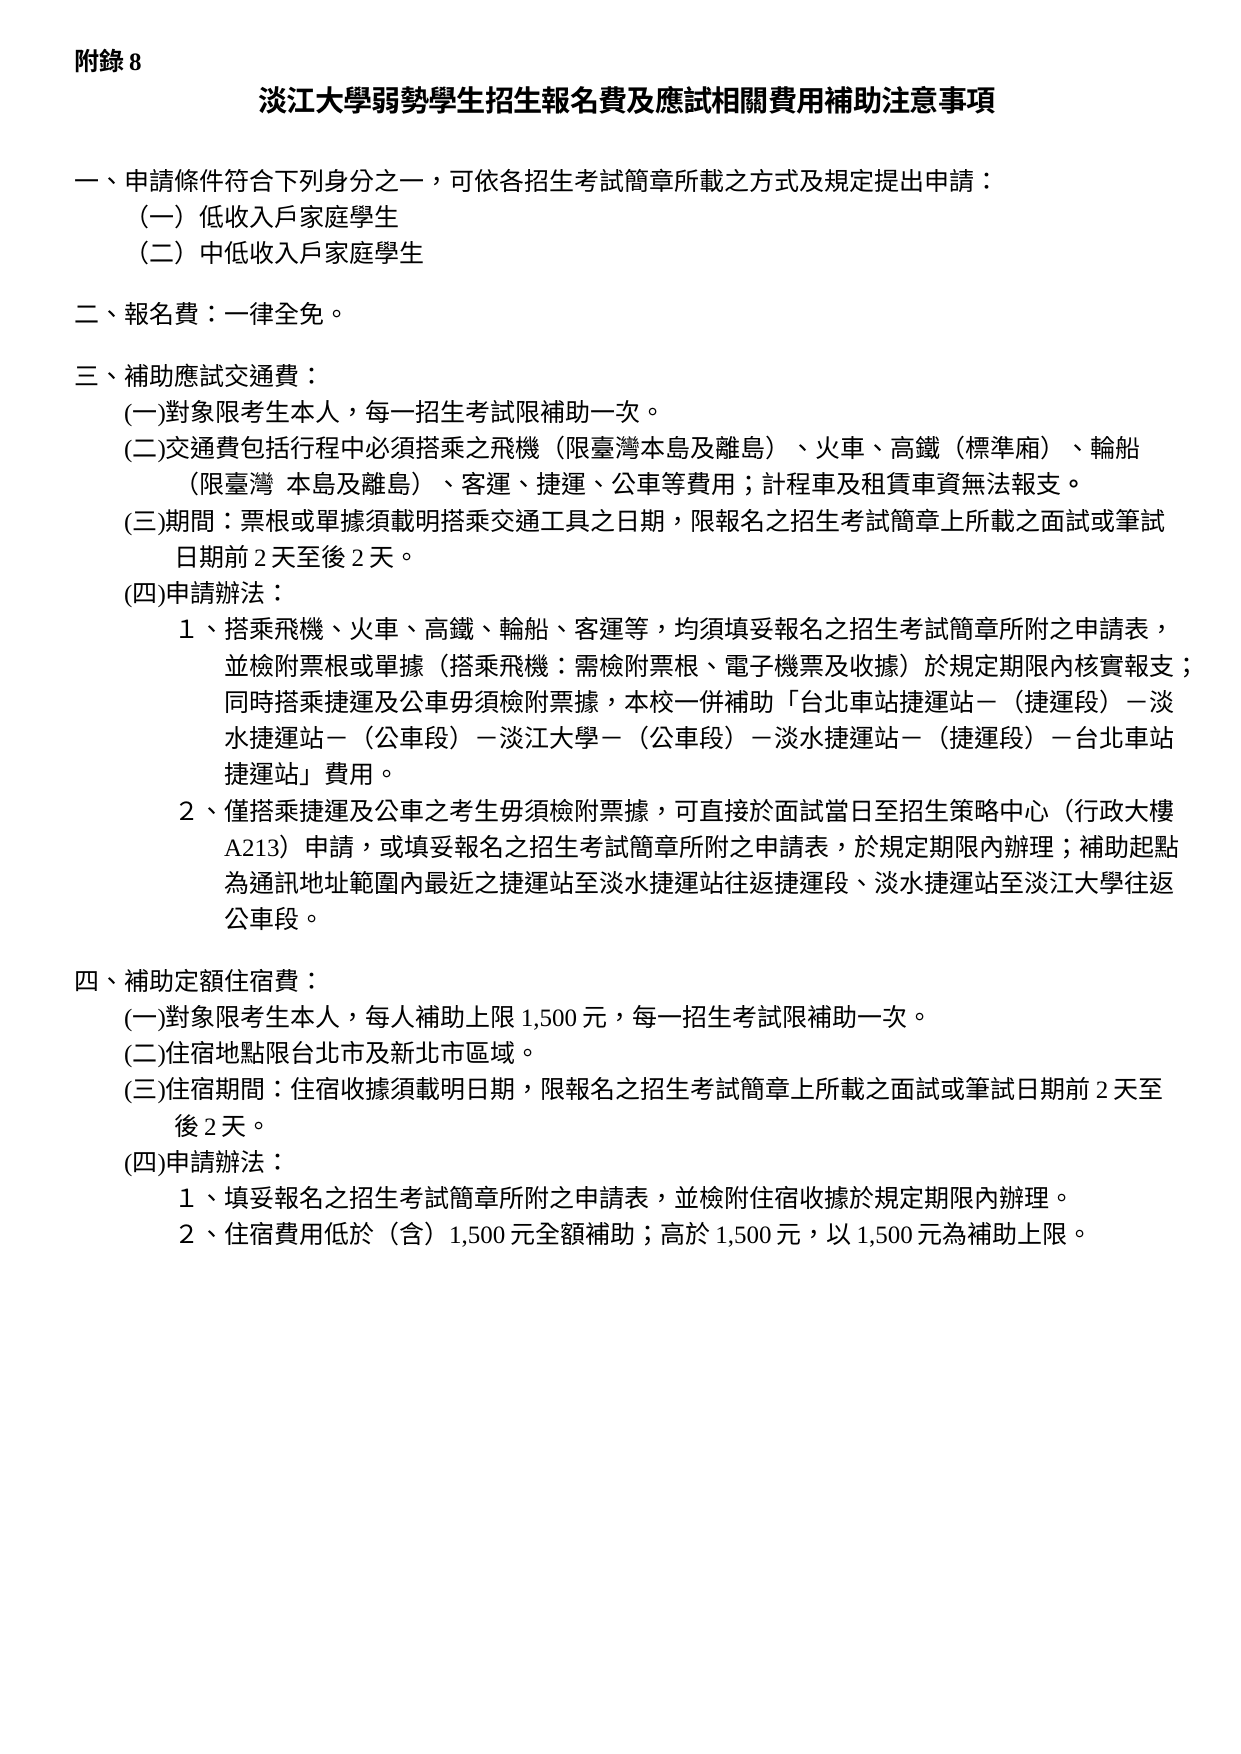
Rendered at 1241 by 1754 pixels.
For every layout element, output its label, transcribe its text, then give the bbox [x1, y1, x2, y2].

text (三)住宿期間：住宿收據須載明日期，限報名之招生考試簡章上所載之面試或筆試日期前2天至後2天。 [124, 1070, 1181, 1142]
text (二)住宿地點限台北市及新北市區域。 [124, 1033, 1181, 1070]
text (四)申請辦法： [124, 573, 1181, 610]
text ２、住宿費用低於（含）1,500元全額補助；高於1,500元，以1,500元為補助上限。 [174, 1215, 1181, 1251]
text (一)對象限考生本人，每一招生考試限補助一次。 [124, 392, 1181, 428]
text （一）低收入戶家庭學生 [124, 197, 1181, 233]
text 三、補助應試交通費： [74, 356, 1181, 392]
text (二)交通費包括行程中必須搭乘之飛機（限臺灣本島及離島）、火車、高鐵（標準廂）、輪船（限臺灣 本島及離島）、客運、捷運、公車等費用；計程車及租賃車資無法報支。 [124, 428, 1181, 501]
text 淡江大學弱勢學生招生報名費及應試相關費用補助注意事項 [74, 78, 1181, 119]
text (一)對象限考生本人，每人補助上限1,500元，每一招生考試限補助一次。 [124, 997, 1181, 1033]
text ２、僅搭乘捷運及公車之考生毋須檢附票據，可直接於面試當日至招生策略中心（行政大樓A213）申請，或填妥報名之招生考試簡章所附之申請表，於規定期限內辦理；補助起點為通訊地址範圍內最近之捷運站至淡水捷運站往返捷運段、淡水捷運站至淡江大學往返公車段。 [174, 791, 1181, 936]
text １、搭乘飛機、火車、高鐵、輪船、客運等，均須填妥報名之招生考試簡章所附之申請表，並檢附票根或單據（搭乘飛機：需檢附票根、電子機票及收據）於規定期限內核實報支；同時搭乘捷運及公車毋須檢附票據，本校一併補助「台北車站捷運站－（捷運段）－淡水捷運站－（公車段）－淡江大學－（公車段）－淡水捷運站－（捷運段）－台北車站捷運站」費用。 [174, 610, 1181, 791]
text 四、補助定額住宿費： [74, 961, 1181, 997]
text １、填妥報名之招生考試簡章所附之申請表，並檢附住宿收據於規定期限內辦理。 [174, 1178, 1181, 1215]
text (三)期間：票根或單據須載明搭乘交通工具之日期，限報名之招生考試簡章上所載之面試或筆試日期前2天至後2天。 [124, 501, 1181, 573]
text 一、申請條件符合下列身分之一，可依各招生考試簡章所載之方式及規定提出申請： [74, 161, 1181, 197]
text 二、報名費：一律全免。 [74, 295, 1181, 331]
text 附錄8 [74, 41, 1181, 78]
text （二）中低收入戶家庭學生 [124, 233, 1181, 270]
text (四)申請辦法： [124, 1142, 1181, 1178]
